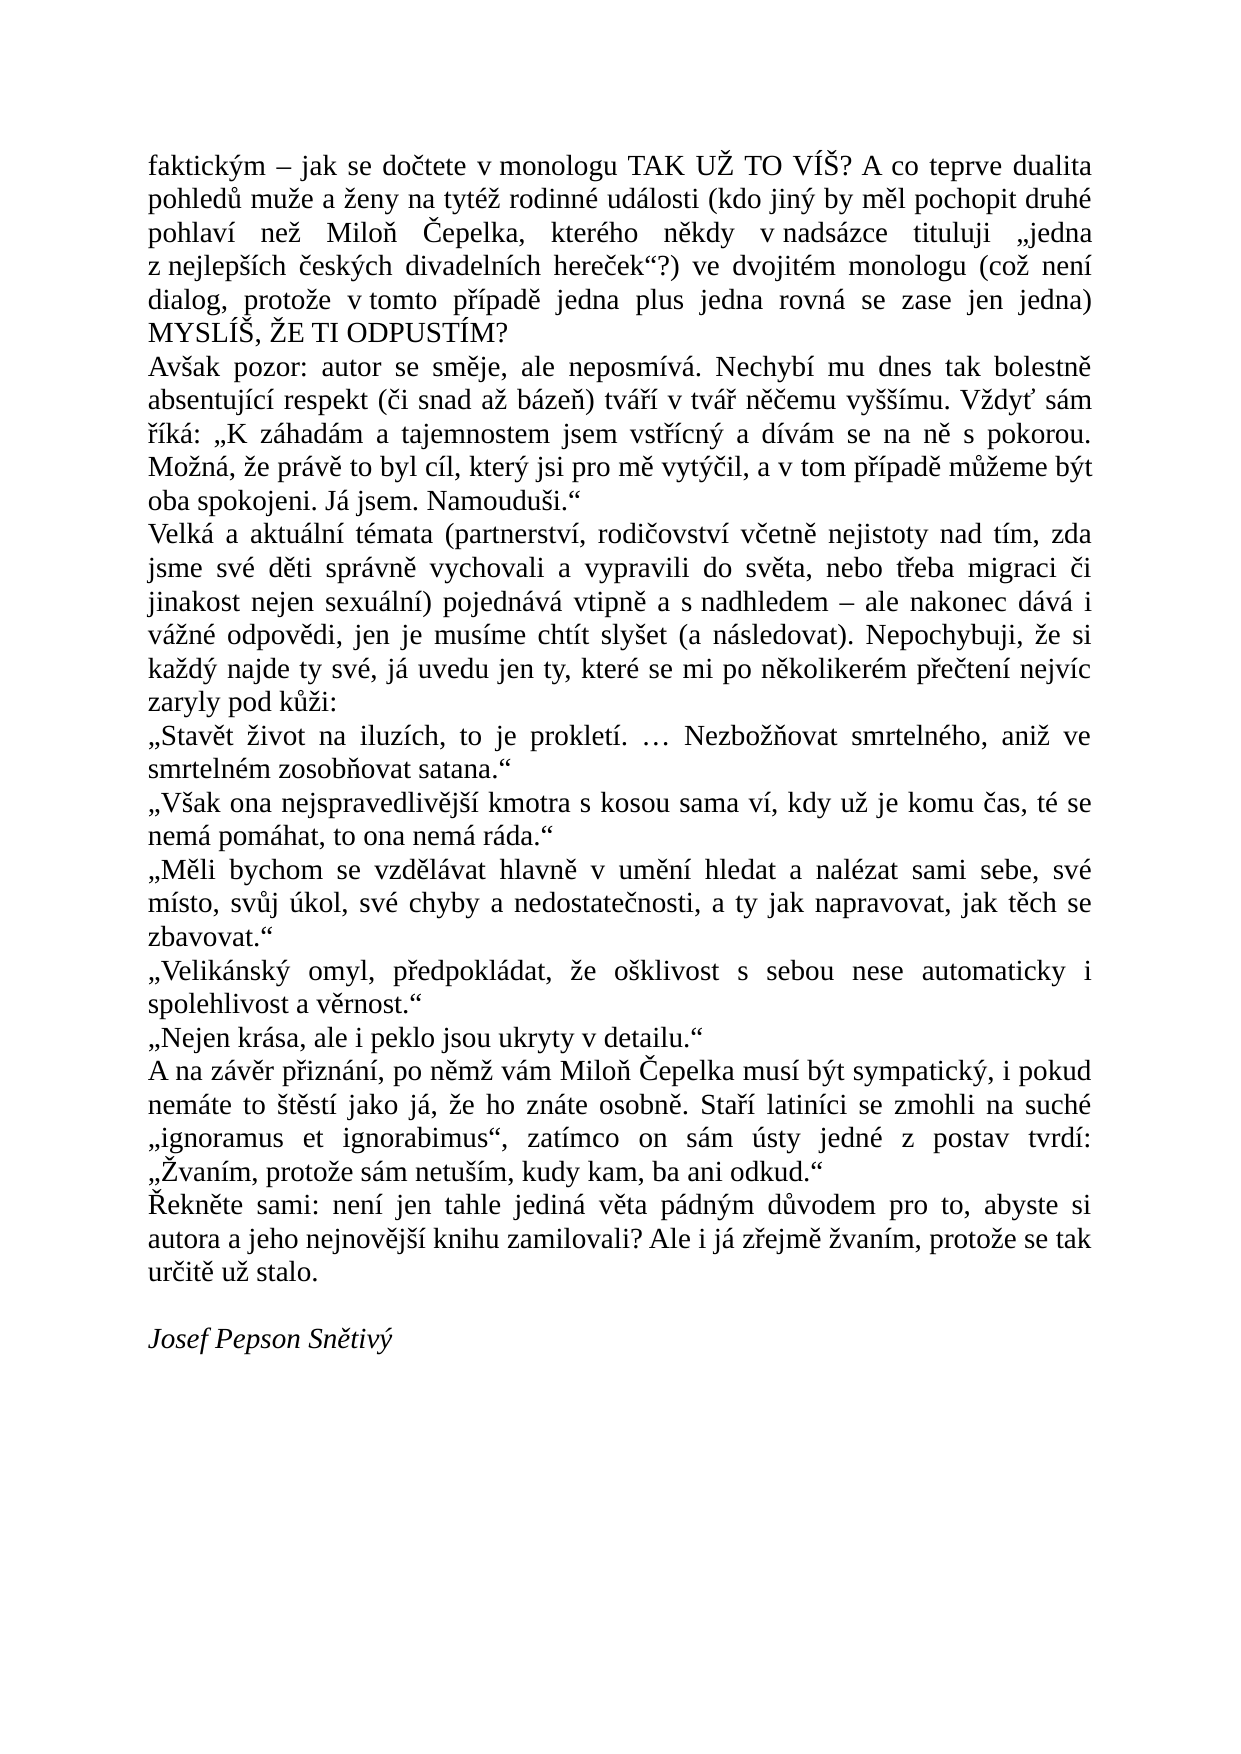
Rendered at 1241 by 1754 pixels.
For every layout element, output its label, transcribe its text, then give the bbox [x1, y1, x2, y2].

text faktickým – jak se dočtete v monologu TAK UŽ TO VÍŠ? A co teprve dualita pohledů muže a ženy na tytéž rodinné události (kdo jiný by měl pochopit druhé pohlaví než Miloň Čepelka, kterého někdy v nadsázce tituluji „jedna z nejlepších českých divadelních hereček“?) ve dvojitém monologu (což není dialog, protože v tomto případě jedna plus jedna rovná se zase jen jedna) MYSLÍŠ, ŽE TI ODPUSTÍM? [148, 148, 1093, 349]
text Řekněte sami: není jen tahle jediná věta pádným důvodem pro to, abyste si autora a jeho nejnovější knihu zamilovali? Ale i já zřejmě žvaním, protože se tak určitě už stalo. [148, 1187, 1093, 1288]
text Velká a aktuální témata (partnerství, rodičovství včetně nejistoty nad tím, zda jsme své děti správně vychovali a vypravili do světa, nebo třeba migraci či jinakost nejen sexuální) pojednává vtipně a s nadhledem – ale nakonec dává i vážné odpovědi, jen je musíme chtít slyšet (a následovat). Nepochybuji, že si každý najde ty své, já uvedu jen ty, které se mi po několikerém přečtení nejvíc zaryly pod kůži: [148, 517, 1093, 718]
text „Stavět život na iluzích, to je prokletí. … Nezbožňovat smrtelného, aniž ve smrtelném zosobňovat satana.“ [148, 718, 1093, 785]
text „Velikánský omyl, předpokládat, že ošklivost s sebou nese automaticky i spolehlivost a věrnost.“ [148, 953, 1093, 1020]
text „Však ona nejspravedlivější kmotra s kosou sama ví, kdy už je komu čas, té se nemá pomáhat, to ona nemá ráda.“ [148, 785, 1093, 852]
text Josef Pepson Snětivý [148, 1322, 1093, 1355]
text A na závěr přiznání, po němž vám Miloň Čepelka musí být sympatický, i pokud nemáte to štěstí jako já, že ho znáte osobně. Staří latiníci se zmohli na suché „ignoramus et ignorabimus“, zatímco on sám ústy jedné z postav tvrdí: „Žvaním, protože sám netuším, kudy kam, ba ani odkud.“ [148, 1053, 1093, 1187]
text Avšak pozor: autor se směje, ale neposmívá. Nechybí mu dnes tak bolestně absentující respekt (či snad až bázeň) tváří v tvář něčemu vyššímu. Vždyť sám říká: „K záhadám a tajemnostem jsem vstřícný a dívám se na ně s pokorou. Možná, že právě to byl cíl, který jsi pro mě vytýčil, a v tom případě můžeme být oba spokojeni. Já jsem. Namouduši.“ [148, 349, 1093, 517]
text „Nejen krása, ale i peklo jsou ukryty v detailu.“ [148, 1020, 1093, 1053]
text „Měli bychom se vzdělávat hlavně v umění hledat a nalézat sami sebe, své místo, svůj úkol, své chyby a nedostatečnosti, a ty jak napravovat, jak těch se zbavovat.“ [148, 852, 1093, 953]
